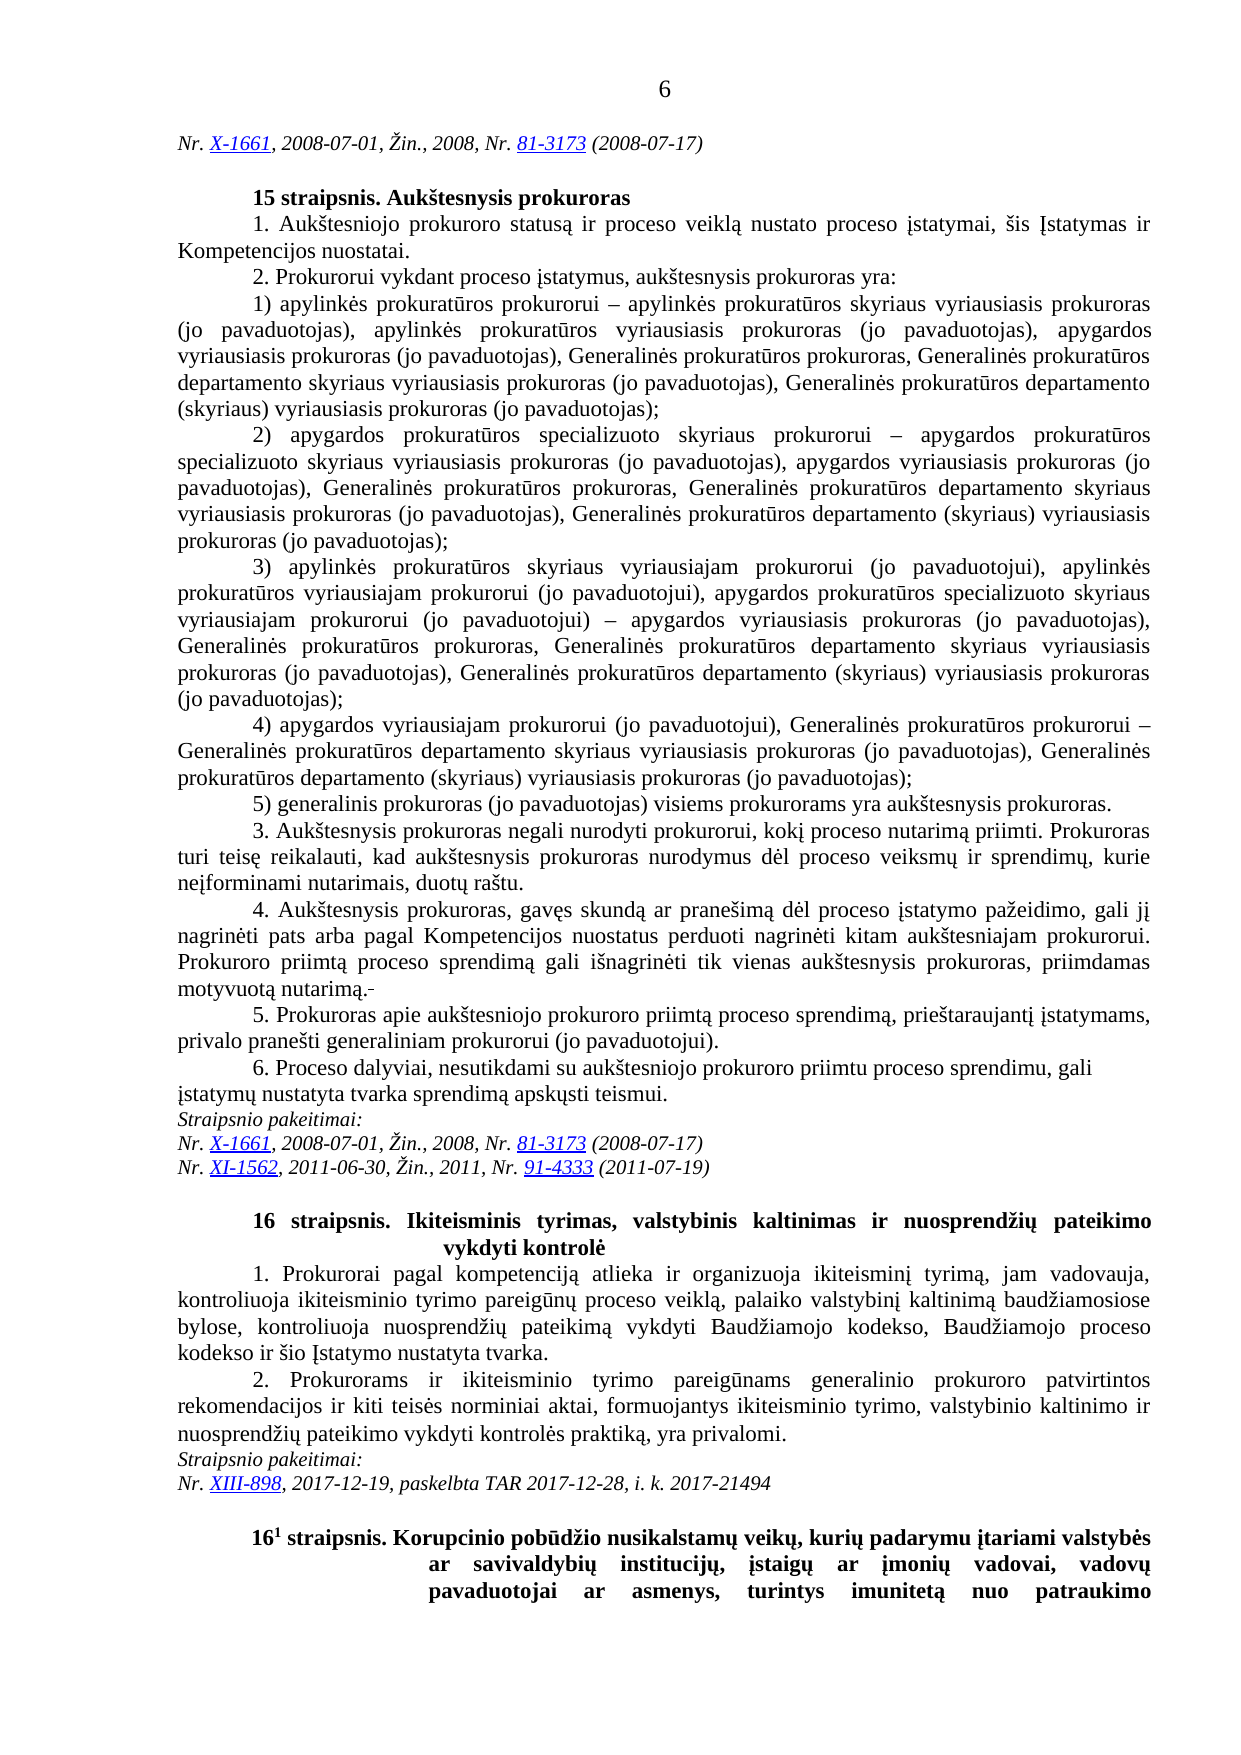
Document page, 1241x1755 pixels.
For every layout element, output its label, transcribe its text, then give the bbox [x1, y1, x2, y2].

text 1) apylinkės prokuratūros prokurorui – apylinkės prokuratūros skyriaus vyriausiasis prokuroras (jo pavaduotojas), apylinkės prokuratūros vyriausiasis prokuroras (jo pavaduotojas), apygardos vyriausiasis prokuroras (jo pavaduotojas), Generalinės prokuratūros prokuroras, Generalinės prokuratūros departamento skyriaus vyriausiasis prokuroras (jo pavaduotojas), Generalinės prokuratūros departamento (skyriaus) vyriausiasis prokuroras (jo pavaduotojas); [177, 289, 1152, 421]
text 1. Prokurorai pagal kompetenciją atlieka ir organizuoja ikiteisminį tyrimą, jam vadovauja, kontroliuoja ikiteisminio tyrimo pareigūnų proceso veiklą, palaiko valstybinį kaltinimą baudžiamosiose bylose, kontroliuoja nuosprendžių pateikimą vykdyti Baudžiamojo kodekso, Baudžiamojo proceso kodekso ir šio Įstatymo nustatyta tvarka. [177, 1260, 1152, 1366]
text 4. Aukštesnysis prokuroras, gavęs skundą ar pranešimą dėl proceso įstatymo pažeidimo, gali jį nagrinėti pats arba pagal Kompetencijos nuostatus perduoti nagrinėti kitam aukštesniajam prokurorui. Prokuroro priimtą proceso sprendimą gali išnagrinėti tik vienas aukštesnysis prokuroras, priimdamas motyvuotą nutarimą. [177, 896, 1152, 1001]
text Straipsnio pakeitimai: [177, 1107, 1152, 1131]
text Nr. X-1661, 2008-07-01, Žin., 2008, Nr. 81-3173 (2008-07-17) [177, 1131, 1152, 1155]
text 3) apylinkės prokuratūros skyriaus vyriausiajam prokurorui (jo pavaduotojui), apylinkės prokuratūros vyriausiajam prokurorui (jo pavaduotojui), apygardos prokuratūros specializuoto skyriaus vyriausiajam prokurorui (jo pavaduotojui) – apygardos vyriausiasis prokuroras (jo pavaduotojas), Generalinės prokuratūros prokuroras, Generalinės prokuratūros departamento skyriaus vyriausiasis prokuroras (jo pavaduotojas), Generalinės prokuratūros departamento (skyriaus) vyriausiasis prokuroras (jo pavaduotojas); [177, 553, 1152, 711]
text 6. Proceso dalyviai, nesutikdami su aukštesniojo prokuroro priimtu proceso sprendimu, gali įstatymų nustatyta tvarka sprendimą apskųsti teismui. [177, 1054, 1152, 1107]
text 4) apygardos vyriausiajam prokurorui (jo pavaduotojui), Generalinės prokuratūros prokurorui – Generalinės prokuratūros departamento skyriaus vyriausiasis prokuroras (jo pavaduotojas), Generalinės prokuratūros departamento (skyriaus) vyriausiasis prokuroras (jo pavaduotojas); [177, 711, 1152, 790]
text Straipsnio pakeitimai: [177, 1447, 1152, 1471]
text 2) apygardos prokuratūros specializuoto skyriaus prokurorui – apygardos prokuratūros specializuoto skyriaus vyriausiasis prokuroras (jo pavaduotojas), apygardos vyriausiasis prokuroras (jo pavaduotojas), Generalinės prokuratūros prokuroras, Generalinės prokuratūros departamento skyriaus vyriausiasis prokuroras (jo pavaduotojas), Generalinės prokuratūros departamento (skyriaus) vyriausiasis prokuroras (jo pavaduotojas); [177, 421, 1152, 553]
text 3. Aukštesnysis prokuroras negali nurodyti prokurorui, kokį proceso nutarimą priimti. Prokuroras turi teisę reikalauti, kad aukštesnysis prokuroras nurodymus dėl proceso veiksmų ir sprendimų, kurie neįforminami nutarimais, duotų raštu. [177, 817, 1152, 896]
text 161 straipsnis. Korupcinio pobūdžio nusikalstamų veikų, kurių padarymu įtariami valstybės ar savivaldybių institucijų, įstaigų ar įmonių vadovai, vadovų pavaduotojai ar asmenys, turintys imunitetą nuo patraukimo [251, 1524, 1152, 1603]
text Nr. X-1661, 2008-07-01, Žin., 2008, Nr. 81-3173 (2008-07-17) [177, 131, 1152, 155]
text 5) generalinis prokuroras (jo pavaduotojas) visiems prokurorams yra aukštesnysis prokuroras. [177, 790, 1152, 817]
text 1. Aukštesniojo prokuroro statusą ir proceso veiklą nustato proceso įstatymai, šis Įstatymas ir Kompetencijos nuostatai. [177, 211, 1152, 263]
text Nr. XIII-898, 2017-12-19, paskelbta TAR 2017-12-28, i. k. 2017-21494 [177, 1471, 1152, 1495]
text 2. Prokurorui vykdant proceso įstatymus, aukštesnysis prokuroras yra: [177, 263, 1152, 289]
text 2. Prokurorams ir ikiteisminio tyrimo pareigūnams generalinio prokuroro patvirtintos rekomendacijos ir kiti teisės norminiai aktai, formuojantys ikiteisminio tyrimo, valstybinio kaltinimo ir nuosprendžių pateikimo vykdyti kontrolės praktiką, yra privalomi. [177, 1366, 1152, 1447]
text 15 straipsnis. Aukštesnysis prokuroras [177, 184, 1152, 211]
text Nr. XI-1562, 2011-06-30, Žin., 2011, Nr. 91-4333 (2011-07-19) [177, 1155, 1152, 1179]
text 5. Prokuroras apie aukštesniojo prokuroro priimtą proceso sprendimą, prieštaraujantį įstatymams, privalo pranešti generaliniam prokurorui (jo pavaduotojui). [177, 1001, 1152, 1054]
text 16 straipsnis. Ikiteisminis tyrimas, valstybinis kaltinimas ir nuosprendžių pateikimo vykdyti kontrolė [252, 1207, 1152, 1260]
